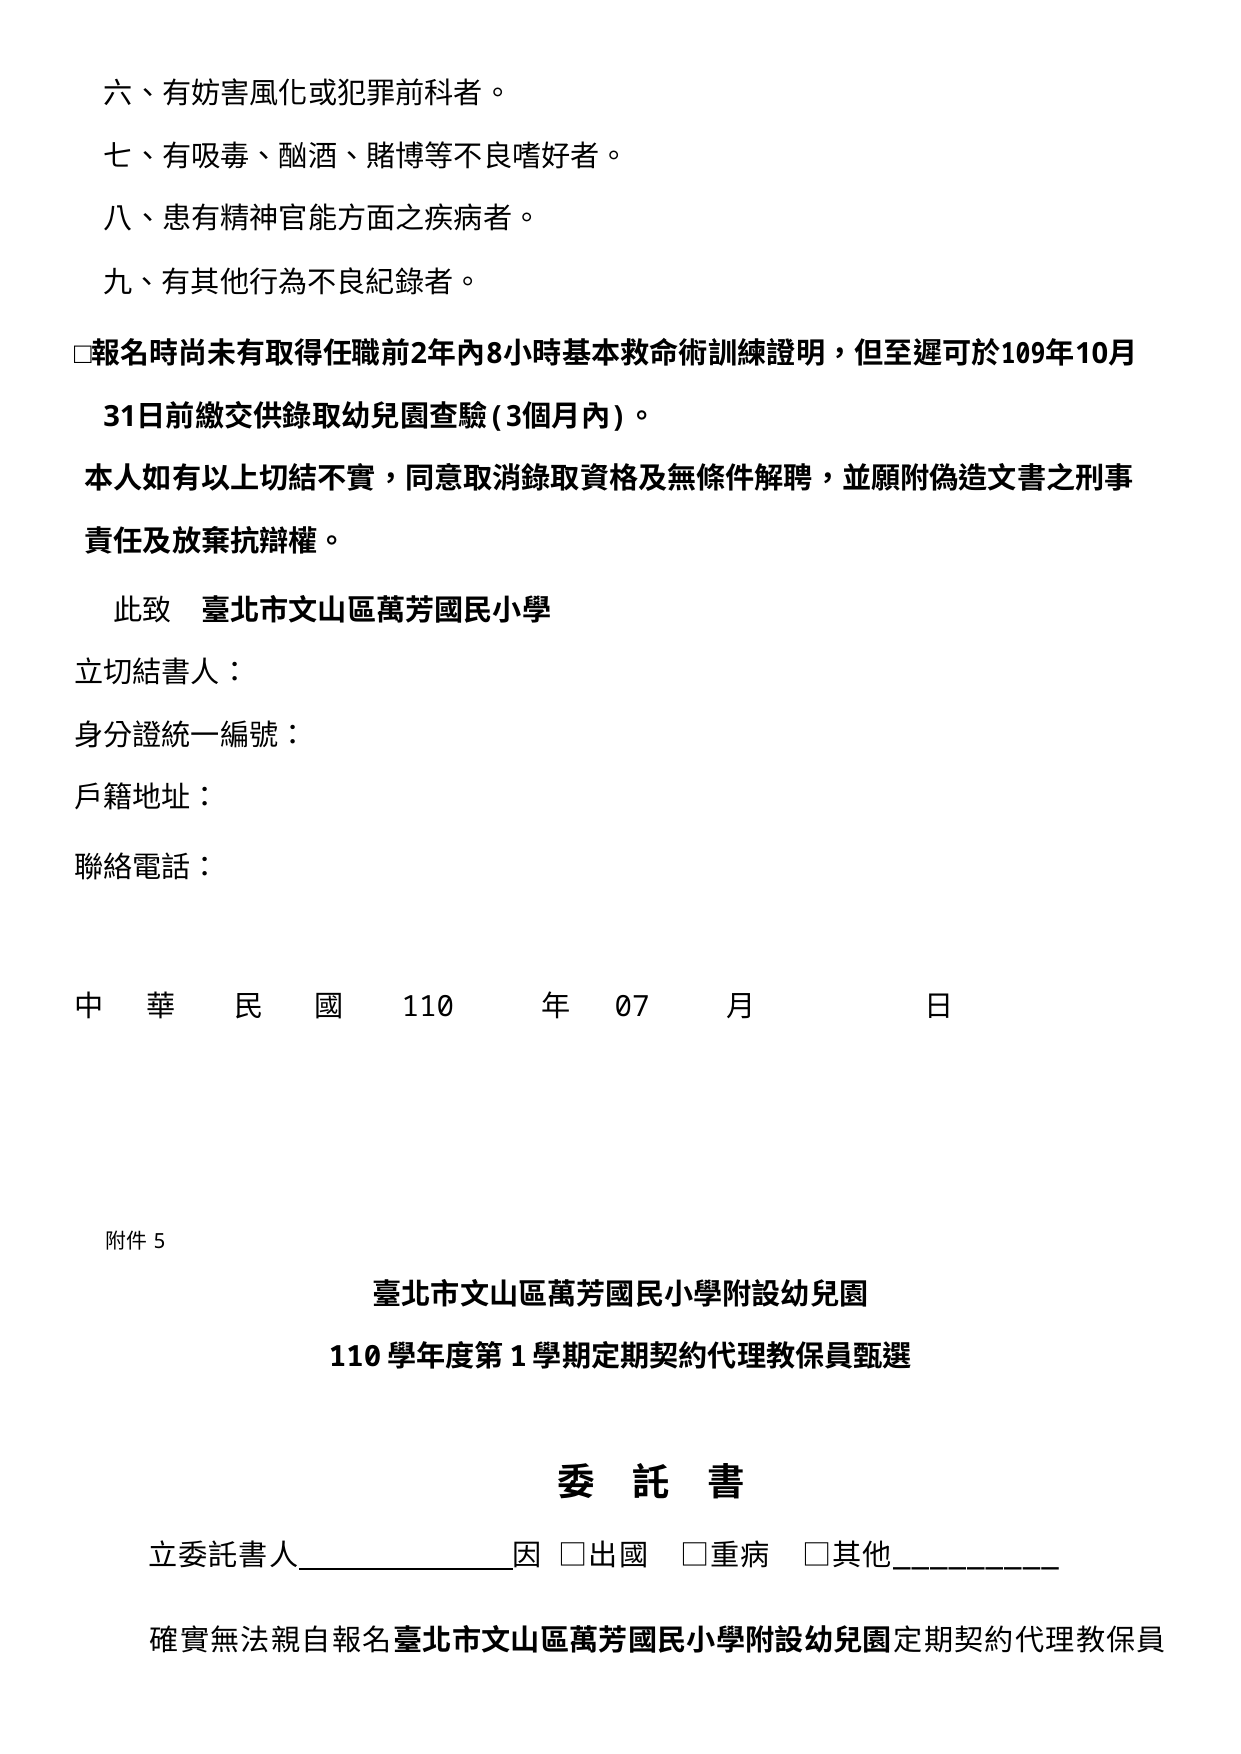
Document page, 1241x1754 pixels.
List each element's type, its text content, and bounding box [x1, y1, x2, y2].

text 立切結書人： [74, 628, 678, 691]
text 身分證統一編號： [74, 691, 678, 753]
text 九、有其他行為不良紀錄者。 [103, 237, 1167, 299]
text 確實無法親自報名臺北市文山區萬芳國民小學附設幼兒園定期契約代理教保員 [74, 1596, 1167, 1658]
text 六、有妨害風化或犯罪前科者。 七、有吸毒、酗酒、賭博等不良嗜好者。 八、患有精神官能方面之疾病者。 [103, 49, 1167, 237]
text 委 託 書 [136, 1437, 1167, 1500]
text 中 華 民 國 110 年 07 月 日 [74, 962, 1167, 1025]
text 戶籍地址： [74, 753, 591, 816]
text 臺北市文山區萬芳國民小學附設幼兒園 [74, 1250, 1167, 1312]
text 110學年度第1學期定期契約代理教保員甄選 [74, 1312, 1167, 1375]
text 聯絡電話： [74, 823, 1169, 885]
text □報名時尚未有取得任職前2年內8小時基本救命術訓練證明，但至遲可於109年10月31日前繳交供錄取幼兒園查驗(3個月內)。 [74, 309, 1169, 434]
text 此致 臺北市文山區萬芳國民小學 [113, 566, 1169, 628]
text 本人如有以上切結不實，同意取消錄取資格及無條件解聘，並願附偽造文書之刑事責任及放棄抗辯權。 [84, 434, 1159, 559]
text 立委託書人 因 □出國 □重病 □其他­­­­_________ [74, 1511, 1167, 1573]
